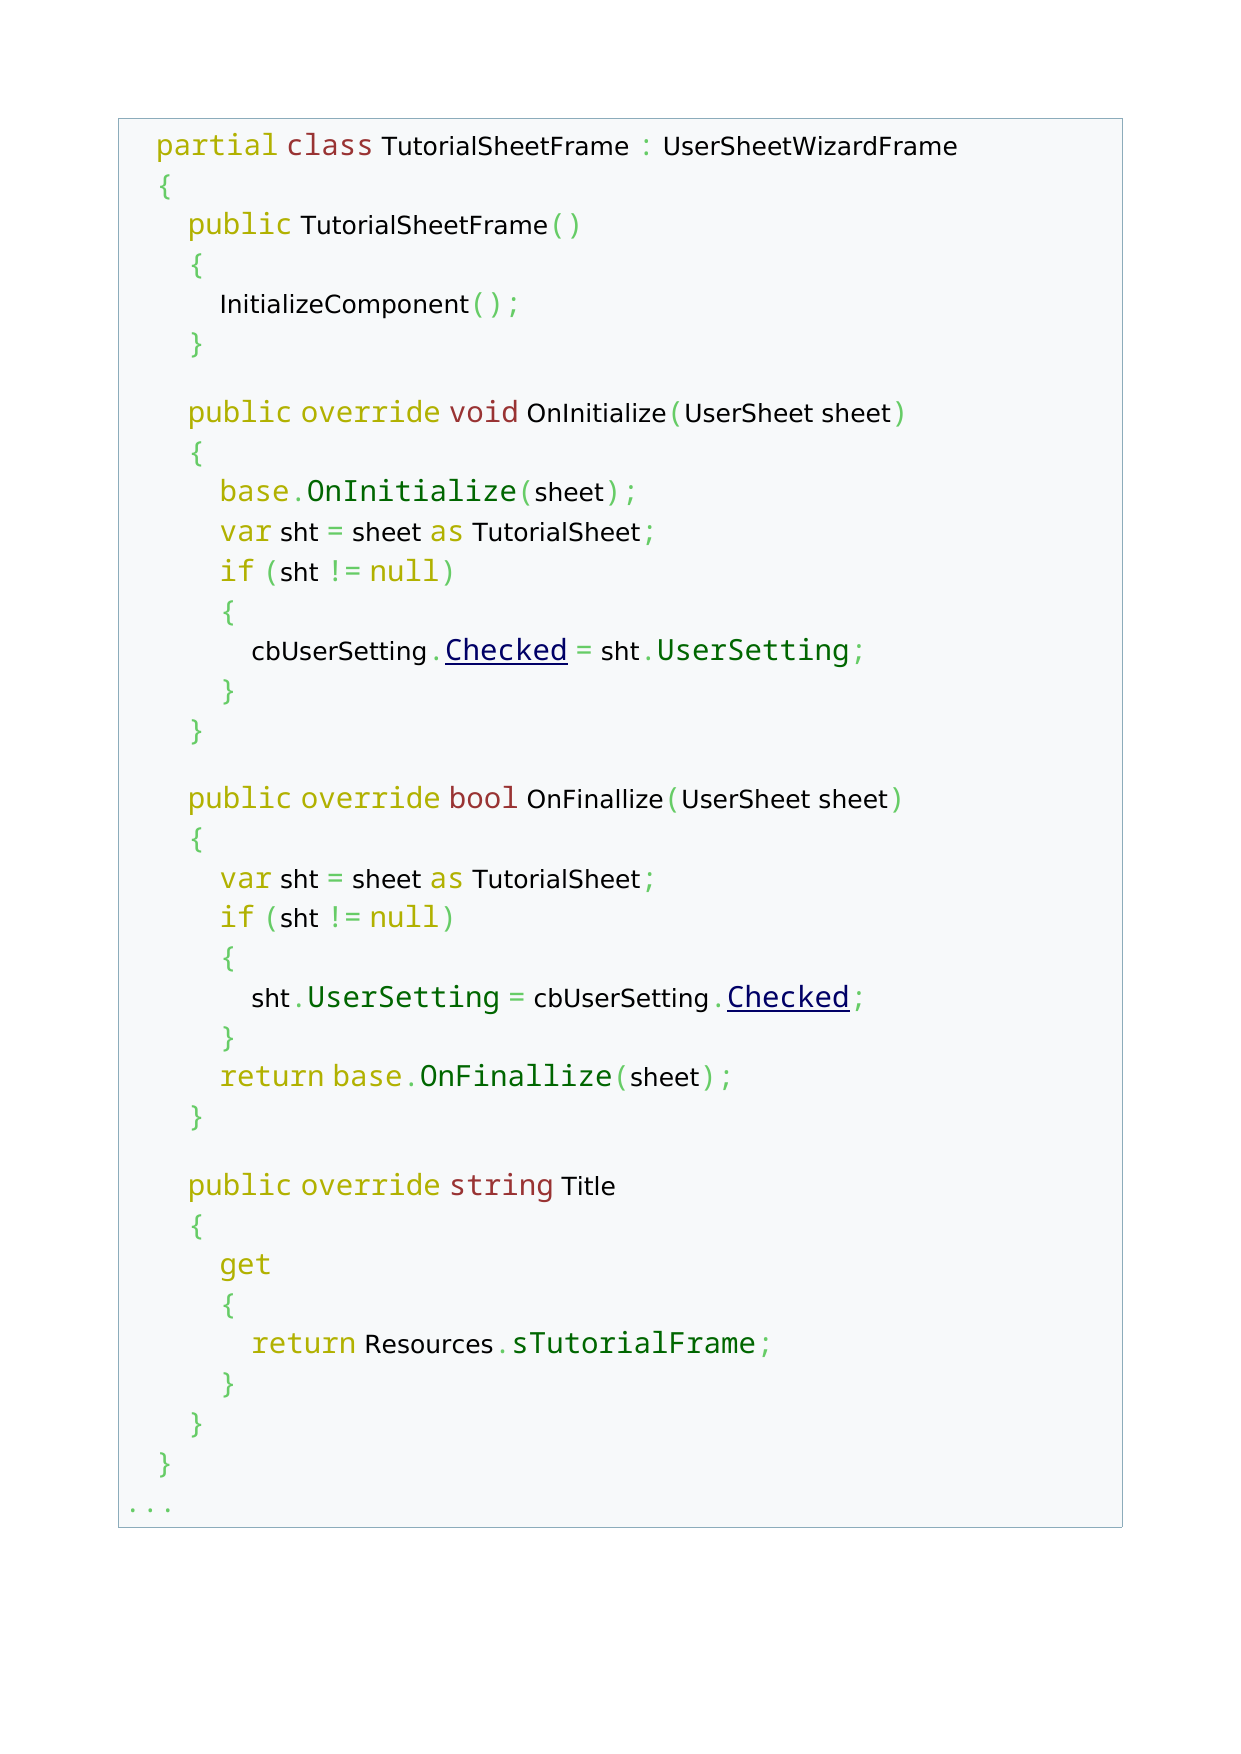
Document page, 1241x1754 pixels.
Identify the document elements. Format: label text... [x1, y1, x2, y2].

table_header partial class TutorialSheetFrame : UserSheetWizardFrame { public TutorialSheetFrame() { InitializeComponent(); } public override void OnInitialize(UserSheet sheet) { base.OnInitialize(sheet); var sht = sheet as TutorialSheet; if (sht != null) { cbUserSetting.Checked = sht.UserSetting; } } public override bool OnFinallize(UserSheet sheet) { var sht = sheet as TutorialSheet; if (sht != null) { sht.UserSetting = cbUserSetting.Checked; } return base.OnFinallize(sheet); } public override string Title { get { return Resources.sTutorialFrame; } } } ... [119, 119, 1122, 1527]
